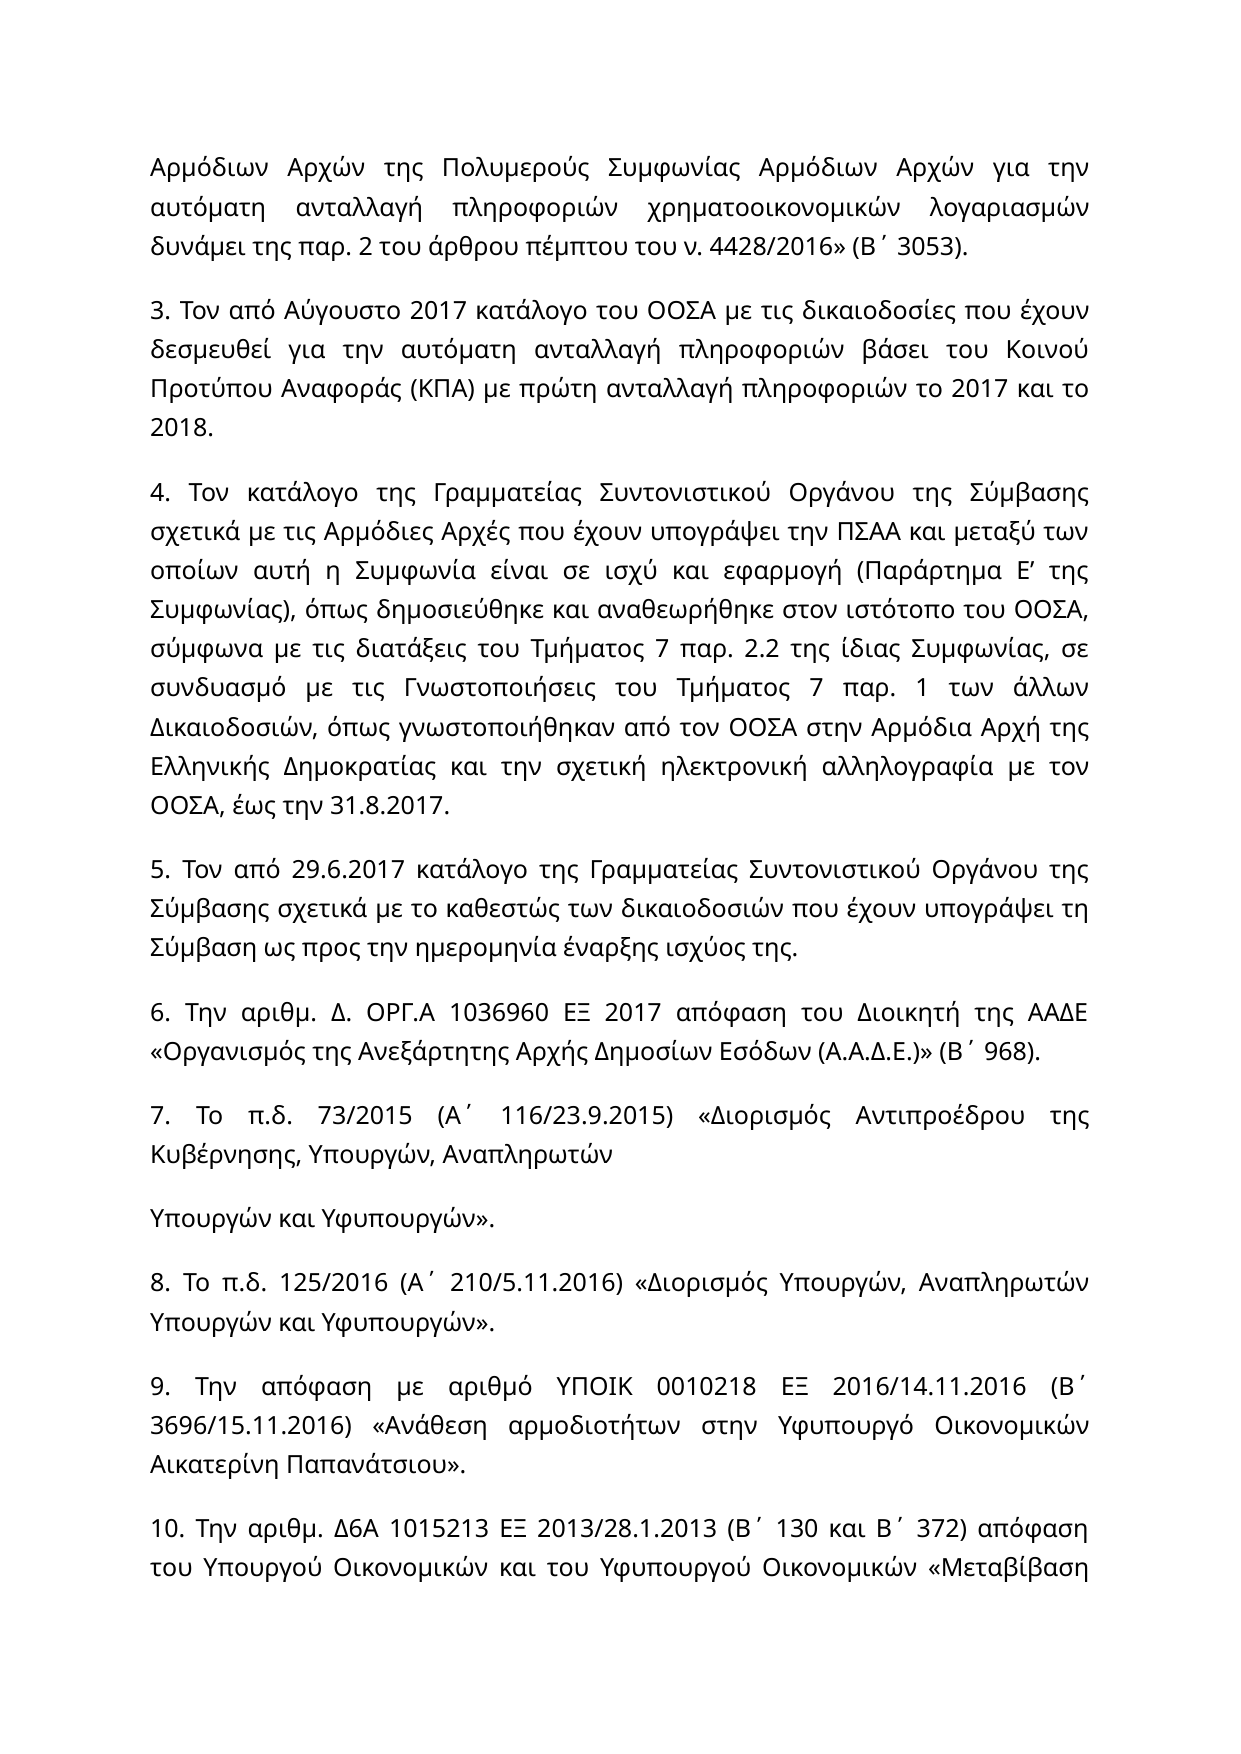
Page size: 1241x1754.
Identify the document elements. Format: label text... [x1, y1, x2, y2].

text Υπουργών και Υφυπουργών». [150, 1201, 1090, 1235]
text Αρμόδιων Αρχών της Πολυμερούς Συμφωνίας Αρμόδιων Αρχών για την αυτόματη ανταλλαγή πληροφοριών χρηματοοικονομικών λογαριασμών δυνάμει της παρ. 2 του άρθρου πέμπτου του ν. 4428/2016» (Β΄ 3053). [150, 150, 1090, 262]
text 6. Την αριθμ. Δ. ΟΡΓ.Α 1036960 ΕΞ 2017 απόφαση του Διοικητή της ΑΑΔΕ «Οργανισμός της Ανεξάρτητης Αρχής Δημοσίων Εσόδων (Α.Α.Δ.Ε.)» (Β΄ 968). [150, 994, 1090, 1067]
text 5. Τον από 29.6.2017 κατάλογο της Γραμματείας Συντονιστικού Οργάνου της Σύμβασης σχετικά με το καθεστώς των δικαιοδοσιών που έχουν υπογράψει τη Σύμβαση ως προς την ημερομηνία έναρξης ισχύος της. [150, 852, 1090, 964]
text 7. Το π.δ. 73/2015 (Α΄ 116/23.9.2015) «Διορισμός Αντιπροέδρου της Κυβέρνησης, Υπουργών, Αναπληρωτών [150, 1097, 1090, 1171]
text 8. Το π.δ. 125/2016 (Α΄ 210/5.11.2016) «Διορισμός Υπουργών, Αναπληρωτών Υπουργών και Υφυπουργών». [150, 1265, 1090, 1338]
text 4. Τον κατάλογο της Γραμματείας Συντονιστικού Οργάνου της Σύμβασης σχετικά με τις Αρμόδιες Αρχές που έχουν υπογράψει την ΠΣΑΑ και μεταξύ των οποίων αυτή η Συμφωνία είναι σε ισχύ και εφαρμογή (Παράρτημα Ε’ της Συμφωνίας), όπως δημοσιεύθηκε και αναθεωρήθηκε στον ιστότοπο του ΟΟΣΑ, σύμφωνα με τις διατάξεις του Τμήματος 7 παρ. 2.2 της ίδιας Συμφωνίας, σε συνδυασμό με τις Γνωστοποιήσεις του Τμήματος 7 παρ. 1 των άλλων Δικαιοδοσιών, όπως γνωστοποιήθηκαν από τον ΟΟΣΑ στην Αρμόδια Αρχή της Ελληνικής Δημοκρατίας και την σχετική ηλεκτρονική αλληλογραφία με τον ΟΟΣΑ, έως την 31.8.2017. [150, 474, 1090, 822]
text 3. Τον από Αύγουστο 2017 κατάλογο του ΟΟΣΑ με τις δικαιοδοσίες που έχουν δεσμευθεί για την αυτόματη ανταλλαγή πληροφοριών βάσει του Κοινού Προτύπου Αναφοράς (ΚΠΑ) με πρώτη ανταλλαγή πληροφοριών το 2017 και το 2018. [150, 292, 1090, 444]
text 9. Την απόφαση με αριθμό ΥΠΟΙΚ 0010218 ΕΞ 2016/14.11.2016 (Β΄ 3696/15.11.2016) «Ανάθεση αρμοδιοτήτων στην Υφυπουργό Οικονομικών Αικατερίνη Παπανάτσιου». [150, 1368, 1090, 1481]
text 10. Την αριθμ. Δ6Α 1015213 ΕΞ 2013/28.1.2013 (Β΄ 130 και Β΄ 372) απόφαση του Υπουργού Οικονομικών και του Υφυπουργού Οικονομικών «Μεταβίβαση [150, 1511, 1090, 1584]
